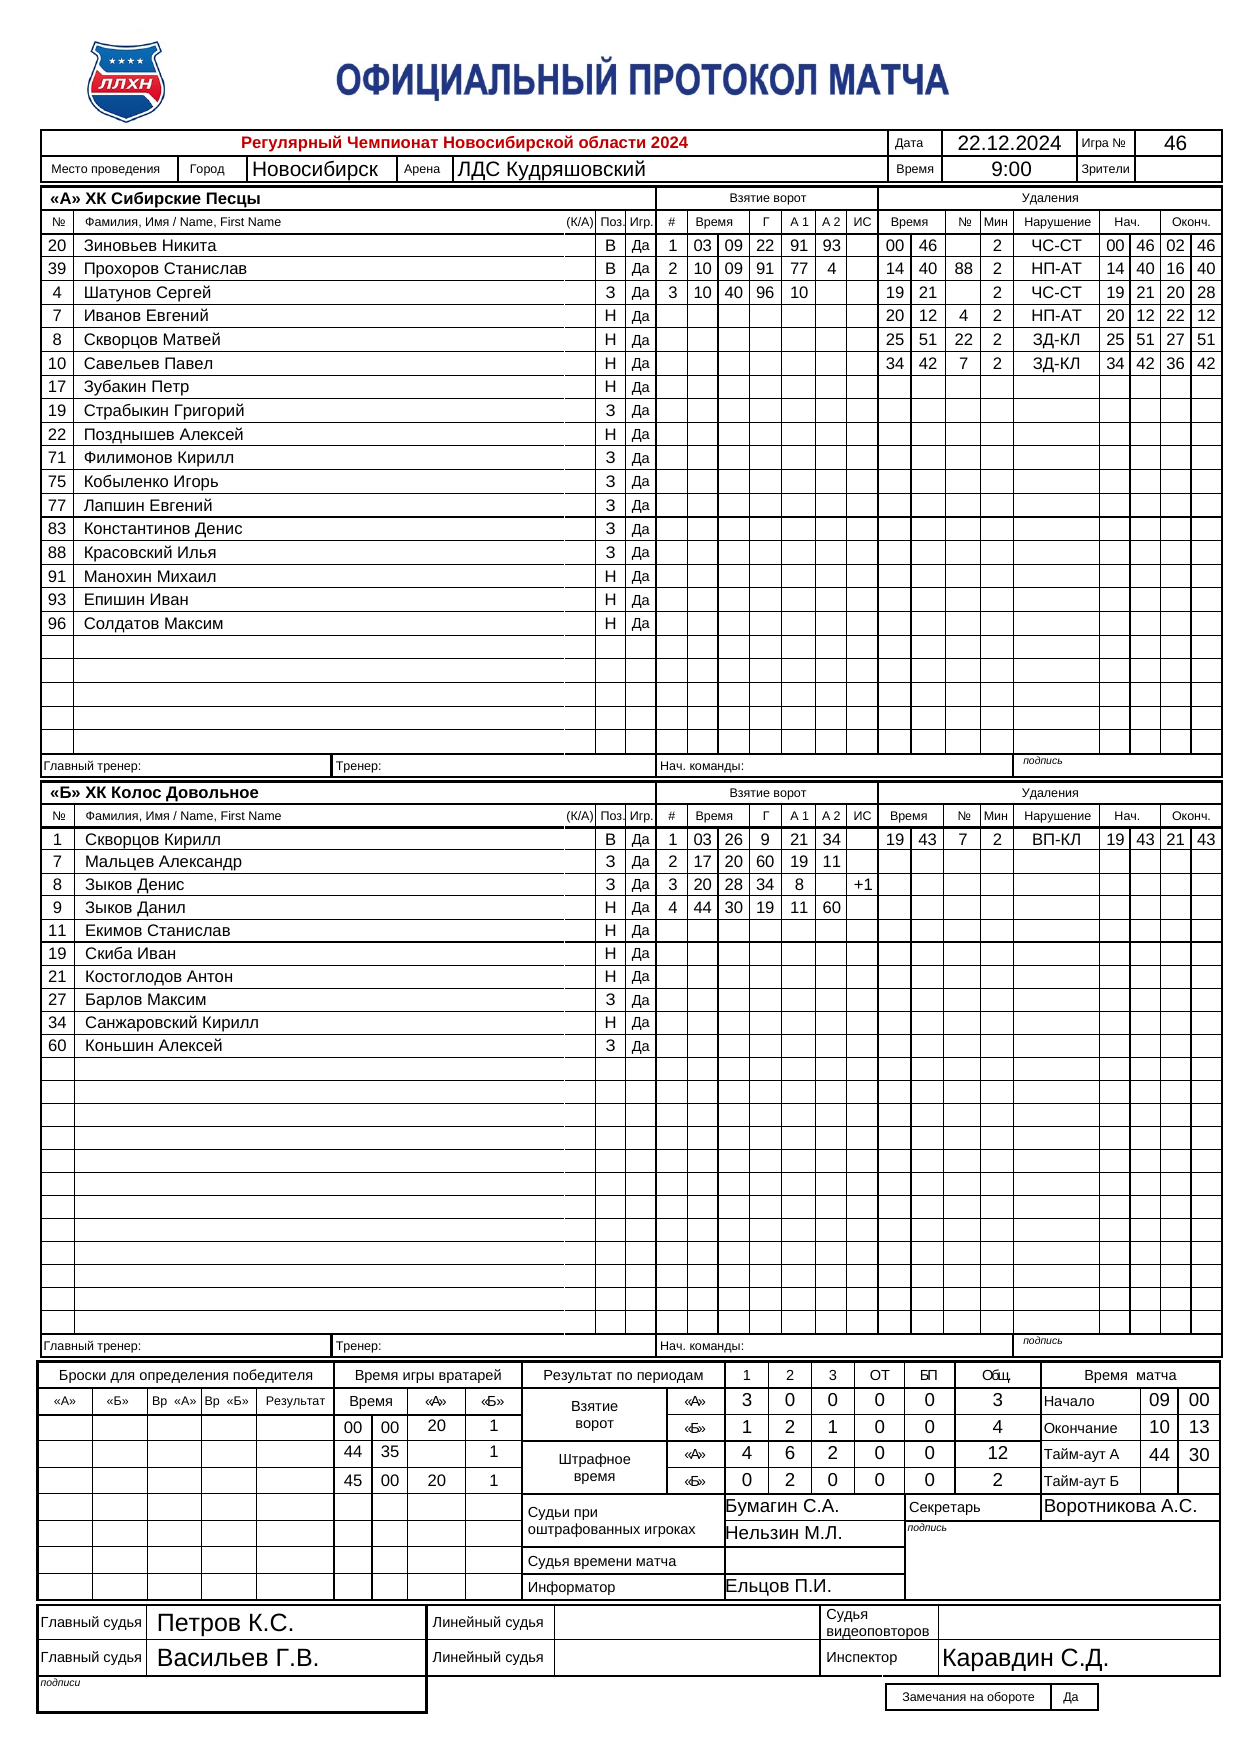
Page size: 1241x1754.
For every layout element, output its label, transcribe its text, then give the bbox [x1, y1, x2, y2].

table_cell [1161, 1058, 1190, 1079]
table_cell [719, 376, 749, 398]
table_cell [688, 399, 717, 422]
table_cell подпись [1014, 755, 1221, 776]
table_cell Новосибирск [248, 157, 396, 181]
table_cell [981, 518, 1013, 540]
table_cell Результат [257, 1389, 333, 1413]
table_cell 0 [905, 1389, 954, 1413]
table_cell [148, 1468, 201, 1493]
table_cell [257, 1547, 333, 1573]
table_cell [657, 565, 687, 587]
table_cell [719, 920, 749, 941]
table_cell [596, 1219, 625, 1241]
table_cell [1014, 730, 1099, 753]
table_cell Да [626, 541, 655, 564]
table_cell [879, 943, 910, 964]
table_cell [719, 423, 749, 445]
table_cell [1192, 1288, 1221, 1310]
table_cell ВП-КЛ [1014, 829, 1099, 849]
table_cell [565, 1219, 595, 1241]
table_cell 40 [1131, 257, 1160, 280]
table_cell [981, 874, 1013, 895]
table_cell [42, 1311, 74, 1333]
table_cell [782, 966, 815, 987]
table_cell «Б» [93, 1389, 147, 1413]
table_cell «Б» [668, 1468, 724, 1493]
table_cell [847, 305, 877, 327]
table_cell [466, 1574, 521, 1599]
table_cell Зрители [1078, 157, 1134, 181]
table_cell [42, 1219, 74, 1241]
table_cell [42, 683, 73, 706]
table_cell [42, 1081, 74, 1103]
table_cell 0 [726, 1468, 768, 1493]
table_cell [946, 612, 980, 634]
table_cell Нельзин М.Л. [726, 1521, 904, 1546]
table_cell [1014, 1242, 1099, 1264]
table_cell 9 [42, 896, 74, 918]
table_cell Епишин Иван [74, 588, 564, 611]
table_cell Нач. команды: [657, 755, 1012, 776]
table_cell [373, 1547, 407, 1573]
table_cell [565, 235, 595, 256]
table_cell 44 [1141, 1441, 1177, 1467]
table_cell [816, 494, 846, 516]
table_cell [981, 376, 1013, 398]
table_cell Каравдин С.Д. [939, 1640, 1219, 1675]
table_cell [1014, 423, 1099, 445]
table_cell [750, 1104, 781, 1126]
table_cell Поз. [596, 805, 625, 826]
table_cell [719, 612, 749, 634]
table_cell [816, 1196, 846, 1218]
table_cell [1014, 1012, 1099, 1033]
table_cell [1192, 612, 1221, 634]
table_cell [944, 966, 980, 987]
table_cell [944, 874, 980, 895]
table_cell [816, 541, 846, 564]
table_cell [688, 1265, 717, 1287]
table_cell (К/А) [565, 211, 595, 233]
table_cell 51 [1192, 328, 1221, 351]
table_cell [782, 1173, 815, 1195]
table_cell 00 [335, 1416, 371, 1440]
table_cell [847, 730, 877, 753]
table_cell [946, 281, 980, 303]
table_cell [944, 1311, 980, 1333]
table_cell ЧС-СТ [1014, 235, 1099, 256]
table_cell [39, 1521, 92, 1546]
table_cell [750, 612, 781, 634]
table_header Да [1052, 1685, 1097, 1709]
table_cell [981, 1173, 1013, 1195]
table_cell [944, 943, 980, 964]
table_cell [1100, 896, 1129, 918]
table_cell [912, 423, 945, 445]
table_cell [750, 966, 781, 987]
table_cell [1192, 541, 1221, 564]
table_cell [946, 399, 980, 422]
table_cell [1192, 565, 1221, 587]
table_cell [912, 707, 945, 729]
table_cell [1179, 1468, 1219, 1493]
table_cell 35 [373, 1441, 407, 1467]
table_cell [1161, 636, 1190, 658]
table_header Время игры вратарей [335, 1363, 521, 1387]
table_cell [981, 1196, 1013, 1218]
table_cell [782, 1035, 815, 1057]
table_cell [1141, 1468, 1177, 1493]
table_cell [1161, 1173, 1190, 1195]
table_cell [93, 1468, 147, 1493]
table_cell [847, 683, 877, 706]
table_cell [879, 707, 910, 729]
table_cell [257, 1521, 333, 1546]
table_cell [912, 612, 945, 634]
table_cell [1131, 920, 1160, 941]
table_cell [1014, 874, 1099, 895]
table_header БП [905, 1363, 954, 1387]
table_cell Н [596, 1012, 625, 1033]
table_cell Тайм-аут А [1042, 1441, 1140, 1467]
table_cell [1192, 1058, 1221, 1079]
table_cell [93, 1547, 147, 1573]
table_cell [944, 1265, 980, 1287]
table_cell 2 [981, 328, 1013, 351]
table_cell [1014, 943, 1099, 964]
table_cell [719, 541, 749, 564]
table_header Удаления [879, 783, 1221, 803]
table_cell Коньшин Алексей [75, 1035, 564, 1057]
table_cell [719, 659, 749, 682]
table_cell 40 [1192, 257, 1221, 280]
table_cell 9:00 [943, 157, 1076, 181]
table_cell [202, 1416, 256, 1440]
table_cell [626, 1288, 655, 1310]
table_cell [912, 1173, 943, 1195]
table_cell [1192, 470, 1221, 493]
table_cell Тренер: [333, 755, 655, 776]
table_cell ИС [847, 805, 877, 826]
table_cell [981, 1035, 1013, 1057]
table_cell Петров К.С. [147, 1606, 425, 1639]
table_cell Игр. [626, 211, 655, 233]
table_cell Фамилия, Имя / Name, First Name [75, 805, 565, 826]
table_cell [1014, 1196, 1099, 1218]
table_cell [257, 1574, 333, 1599]
table_cell [944, 1150, 980, 1172]
table_cell [816, 1104, 846, 1126]
table_cell Да [626, 874, 655, 895]
table_cell [39, 1468, 92, 1493]
table_cell 2 [657, 257, 687, 280]
table_cell [1014, 850, 1099, 872]
table_cell [847, 399, 877, 422]
table_cell № [944, 805, 980, 826]
table_cell [148, 1574, 201, 1599]
table_cell [1131, 636, 1160, 658]
table_cell [75, 1311, 564, 1333]
table_cell [981, 1311, 1013, 1333]
table_cell Штрафное время [523, 1442, 666, 1493]
table_cell [1192, 1012, 1221, 1033]
table_cell 30 [1179, 1441, 1219, 1467]
table_cell [1161, 1127, 1190, 1149]
table_cell [1100, 989, 1129, 1011]
table_cell Ельцов П.И. [726, 1575, 904, 1599]
table_cell [782, 1058, 815, 1079]
table_cell [1161, 874, 1190, 895]
table_cell [912, 376, 945, 398]
table_cell [1131, 423, 1160, 445]
table_cell [981, 730, 1013, 753]
table_cell [719, 588, 749, 611]
table_cell 11 [782, 896, 815, 918]
table_cell [782, 328, 815, 351]
table_cell [847, 1035, 877, 1057]
table_cell [1100, 1104, 1129, 1126]
table_cell [816, 1173, 846, 1195]
table_cell [912, 1081, 943, 1103]
table_cell [847, 707, 877, 729]
table_cell [1161, 376, 1190, 398]
table_cell [946, 470, 980, 493]
table_cell [1014, 518, 1099, 540]
table_cell Савельев Павел [74, 352, 564, 374]
table_cell 19 [879, 829, 910, 849]
table_cell [782, 1219, 815, 1241]
table_cell 3 [657, 281, 687, 303]
table_cell Арена [398, 157, 452, 181]
table_cell [1161, 1104, 1190, 1126]
table_cell [1192, 1219, 1221, 1241]
table_cell Информатор [523, 1575, 724, 1599]
table_cell [912, 1150, 943, 1172]
table_cell 19 [42, 399, 73, 422]
table_cell [750, 1058, 781, 1079]
table_cell [148, 1521, 201, 1546]
table_cell З [596, 399, 625, 422]
table_cell 12 [912, 305, 945, 327]
table_cell [565, 1104, 595, 1126]
table_cell [750, 659, 781, 682]
table_cell [847, 541, 877, 564]
table_cell ЧС-СТ [1014, 281, 1099, 303]
table_cell подписи [39, 1677, 425, 1711]
table_cell [373, 1494, 407, 1520]
table_cell [912, 896, 943, 918]
table_cell Да [626, 328, 655, 351]
table_cell [847, 1104, 877, 1126]
table_cell [1192, 588, 1221, 611]
table_cell 11 [42, 920, 74, 941]
table_cell [657, 1242, 687, 1264]
table_cell Скиба Иван [75, 943, 564, 964]
table_cell А 2 [816, 805, 846, 826]
table_cell Зыков Данил [75, 896, 564, 918]
table_cell [944, 1081, 980, 1103]
table_cell 1 [812, 1415, 854, 1440]
table_cell [879, 1265, 910, 1287]
table_cell [782, 1150, 815, 1172]
table_cell Н [596, 612, 625, 634]
table_cell «А» [668, 1442, 724, 1467]
table_cell [847, 612, 877, 634]
table_cell [946, 683, 980, 706]
table_cell [657, 683, 687, 706]
table_cell Вр «Б» [202, 1389, 256, 1413]
table_cell Н [596, 423, 625, 445]
table_cell [912, 1242, 943, 1264]
table_cell [42, 1242, 74, 1264]
table_cell З [596, 470, 625, 493]
table_cell [879, 659, 910, 682]
table_cell [1192, 1035, 1221, 1057]
table_cell [750, 399, 781, 422]
table_cell Нач. [1100, 805, 1160, 826]
table_cell Да [626, 235, 655, 256]
table_cell [257, 1494, 333, 1520]
table_cell Да [626, 850, 655, 872]
table_cell [565, 257, 595, 280]
table_cell подпись [906, 1522, 1219, 1599]
table_cell Судьи при оштрафованных игроках [523, 1495, 724, 1546]
table_cell [1100, 943, 1129, 964]
table_cell 26 [719, 829, 749, 849]
table_cell [981, 707, 1013, 729]
table_cell «А» [668, 1389, 724, 1413]
table_cell [93, 1574, 147, 1599]
table_cell [555, 1640, 819, 1675]
table_cell [847, 1219, 877, 1241]
table_cell [816, 943, 846, 964]
table_cell [1131, 1058, 1160, 1079]
table_cell [1192, 518, 1221, 540]
table_cell [688, 588, 717, 611]
table_cell [750, 328, 781, 351]
table_cell [1161, 707, 1190, 729]
table_cell [1161, 423, 1190, 445]
table_cell 42 [1131, 352, 1160, 374]
table_cell [981, 920, 1013, 941]
table_cell [42, 1058, 74, 1079]
table_cell [719, 1173, 749, 1195]
table_cell Да [626, 943, 655, 964]
table_cell [657, 1081, 687, 1103]
table_cell [657, 541, 687, 564]
table_cell [719, 470, 749, 493]
table_cell Иванов Евгений [74, 305, 564, 327]
table_cell [719, 494, 749, 516]
table_cell Время [688, 805, 749, 826]
table_cell [626, 1242, 655, 1264]
table_cell [1192, 1104, 1221, 1126]
table_cell 4 [816, 257, 846, 280]
table_cell [944, 1035, 980, 1057]
table_cell [719, 518, 749, 540]
table_cell [1014, 612, 1099, 634]
table_cell [782, 588, 815, 611]
table_cell 1 [657, 235, 687, 256]
table_cell [626, 707, 655, 729]
table_cell [1131, 850, 1160, 872]
table_cell [1014, 1173, 1099, 1195]
table_cell [847, 1242, 877, 1264]
table_cell [1014, 636, 1099, 658]
table_cell [1131, 1219, 1160, 1241]
table_cell [946, 518, 980, 540]
table_cell [202, 1521, 256, 1546]
table_cell [1161, 588, 1190, 611]
table_cell [1161, 1196, 1190, 1218]
table_cell [335, 1494, 371, 1520]
table_cell 1 [466, 1416, 521, 1440]
table_cell [657, 328, 687, 351]
table_cell [750, 730, 781, 753]
table_cell [1192, 494, 1221, 516]
table_cell [657, 659, 687, 682]
table_header 2 [769, 1363, 811, 1387]
table_cell [719, 707, 749, 729]
table_cell [596, 1242, 625, 1264]
table_cell [782, 707, 815, 729]
table_header Замечания на обороте [887, 1685, 1050, 1709]
table_cell [39, 1547, 92, 1573]
table_cell [879, 446, 910, 469]
table_cell [944, 896, 980, 918]
table_cell [1014, 1035, 1099, 1057]
table_cell [688, 659, 717, 682]
table_cell [879, 1035, 910, 1057]
table_cell [782, 920, 815, 941]
table_cell 10 [782, 281, 815, 303]
table_cell [688, 1242, 717, 1264]
table_cell [750, 352, 781, 374]
table_cell [912, 541, 945, 564]
table_cell [596, 683, 625, 706]
table_cell [688, 1288, 717, 1310]
table_cell 36 [1161, 352, 1190, 374]
table_cell [782, 1242, 815, 1264]
table_cell [719, 328, 749, 351]
table_cell [335, 1574, 371, 1599]
table_cell [782, 518, 815, 540]
table_cell [750, 1242, 781, 1264]
table_cell [1161, 1035, 1190, 1057]
table_cell [74, 707, 564, 729]
table_cell 20 [1100, 305, 1129, 327]
table_cell 43 [1192, 829, 1221, 849]
table_cell [1100, 659, 1129, 682]
table_cell [946, 659, 980, 682]
table_cell З [596, 446, 625, 469]
table_cell [750, 1196, 781, 1218]
table_cell Да [626, 588, 655, 611]
table_cell Линейный судья [428, 1640, 554, 1675]
table_cell [657, 1219, 687, 1241]
table_cell [565, 305, 595, 327]
table_cell Город [179, 157, 246, 181]
table_cell [912, 850, 943, 872]
table_cell [565, 541, 595, 564]
table_cell [939, 1606, 1219, 1639]
table_cell [1161, 1012, 1190, 1033]
table_header Броски для определения победителя [39, 1363, 333, 1387]
table_cell [626, 1265, 655, 1287]
table_cell [335, 1547, 371, 1573]
table_cell [912, 565, 945, 587]
table_cell [912, 1265, 943, 1287]
table_cell [879, 1288, 910, 1310]
table_cell 3 [657, 874, 687, 895]
table_cell [1161, 966, 1190, 987]
table_cell [847, 636, 877, 658]
table_cell [782, 399, 815, 422]
table_header ОТ [855, 1363, 904, 1387]
table_cell Да [626, 281, 655, 303]
table_cell [847, 235, 877, 256]
table_cell Нарушение [1014, 211, 1099, 233]
table_cell [782, 1012, 815, 1033]
table_cell [912, 1035, 943, 1057]
table_cell 00 [373, 1416, 407, 1440]
table_header Взятие ворот [657, 783, 877, 803]
table_cell 19 [879, 281, 910, 303]
table_cell [657, 920, 687, 941]
table_cell [657, 730, 687, 753]
table_cell [657, 1058, 687, 1079]
table_cell [1136, 157, 1221, 181]
table_cell [847, 328, 877, 351]
table_cell [1131, 1012, 1160, 1033]
table_cell [816, 1058, 846, 1079]
table_header «Б» ХК Колос Довольное [42, 783, 655, 803]
table_cell [408, 1441, 465, 1467]
table_cell [1100, 423, 1129, 445]
table_cell Оконч. [1161, 805, 1221, 826]
table_cell [148, 1494, 201, 1520]
table_cell 71 [42, 446, 73, 469]
table_cell З [596, 850, 625, 872]
table_cell [688, 1104, 717, 1126]
table_cell 10 [688, 281, 717, 303]
table_cell [847, 1311, 877, 1333]
table_cell [782, 376, 815, 398]
table_cell Г [750, 805, 781, 826]
table_cell [1100, 565, 1129, 587]
table_cell [657, 518, 687, 540]
table_cell 4 [956, 1415, 1040, 1440]
table_cell [688, 376, 717, 398]
table_cell [1131, 494, 1160, 516]
table_cell [879, 1173, 910, 1195]
table_cell 0 [905, 1468, 954, 1493]
table_cell 43 [912, 829, 943, 849]
table_cell [596, 659, 625, 682]
table_cell [816, 612, 846, 634]
table_cell [565, 281, 595, 303]
table_cell # [657, 211, 687, 233]
table_cell 93 [42, 588, 73, 611]
table_header Время матча [1042, 1363, 1219, 1387]
table_cell [565, 1081, 595, 1103]
table_cell [1192, 874, 1221, 895]
table_cell 34 [1100, 352, 1129, 374]
table_cell [1161, 683, 1190, 706]
table_cell Н [596, 376, 625, 398]
table_cell [39, 1574, 92, 1599]
table_cell Костоглодов Антон [75, 966, 564, 987]
table_cell [657, 1127, 687, 1149]
table_cell [944, 1173, 980, 1195]
table_cell [1014, 376, 1099, 398]
table_cell 34 [816, 829, 846, 849]
table_cell [879, 518, 910, 540]
table_cell [816, 1311, 846, 1333]
table_cell Мин [981, 805, 1013, 826]
table_cell [946, 446, 980, 469]
table_cell 09 [719, 257, 749, 280]
table_cell [1100, 1127, 1129, 1149]
table_cell [1192, 896, 1221, 918]
table_cell [565, 352, 595, 374]
table_cell Окончание [1042, 1415, 1140, 1440]
table_cell [719, 1265, 749, 1287]
table_cell [657, 352, 687, 374]
table_cell [912, 1104, 943, 1126]
table_cell [688, 1012, 717, 1033]
table_cell Главный судья [39, 1640, 146, 1675]
table_cell 21 [1161, 829, 1190, 849]
table_cell [657, 943, 687, 964]
table_cell Оконч. [1161, 211, 1221, 233]
table_cell [847, 518, 877, 540]
table_cell [1100, 850, 1129, 872]
table_cell [75, 1219, 564, 1241]
table_cell [1131, 1242, 1160, 1264]
table_cell [1161, 1150, 1190, 1172]
table_cell [657, 423, 687, 445]
table_cell [1014, 1081, 1099, 1103]
table_cell 7 [42, 850, 74, 872]
table_cell Нач. команды: [657, 1335, 1012, 1356]
table_cell 2 [981, 829, 1013, 849]
table_cell [1100, 541, 1129, 564]
table_cell [565, 328, 595, 351]
table_cell [42, 659, 73, 682]
table_cell 60 [42, 1035, 74, 1057]
table_cell подпись [1014, 1335, 1221, 1356]
table_cell Главный судья [39, 1606, 146, 1639]
table_cell 21 [912, 281, 945, 303]
table_cell [1100, 1012, 1129, 1033]
table_cell [944, 1127, 980, 1149]
table_cell [93, 1494, 147, 1520]
table_cell 40 [912, 257, 945, 280]
table_cell [981, 683, 1013, 706]
table_cell [688, 1219, 717, 1241]
table_cell 27 [1161, 328, 1190, 351]
table_cell 22 [750, 235, 781, 256]
table_cell [565, 1150, 595, 1172]
table_cell [981, 446, 1013, 469]
table_cell [688, 1196, 717, 1218]
table_cell [1131, 659, 1160, 682]
table_cell «А» [408, 1389, 465, 1413]
table_cell [816, 707, 846, 729]
table_cell [981, 1242, 1013, 1264]
table_cell 28 [1192, 281, 1221, 303]
table_cell [1192, 1127, 1221, 1149]
table_cell [912, 966, 943, 987]
table_cell [879, 588, 910, 611]
table_cell [42, 1127, 74, 1149]
table_cell Константинов Денис [74, 518, 564, 540]
table_cell [912, 399, 945, 422]
table_cell [912, 588, 945, 611]
table_cell [565, 966, 595, 987]
table_cell [1131, 989, 1160, 1011]
table_cell [879, 1242, 910, 1264]
table_cell Солдатов Максим [74, 612, 564, 634]
table_cell [912, 636, 945, 658]
table_cell 3 [726, 1389, 768, 1413]
table_cell Екимов Станислав [75, 920, 564, 941]
table_cell [1014, 588, 1099, 611]
table_cell [1192, 683, 1221, 706]
table_cell [1161, 1081, 1190, 1103]
table_cell 2 [981, 305, 1013, 327]
table_cell [565, 1288, 595, 1310]
table_cell [42, 1265, 74, 1287]
table_cell [626, 1081, 655, 1103]
table_cell [688, 305, 717, 327]
table_cell [782, 541, 815, 564]
table_cell [565, 1012, 595, 1033]
table_cell [565, 1127, 595, 1149]
table_cell [565, 683, 595, 706]
table_cell № [946, 211, 980, 233]
table_cell НП-АТ [1014, 257, 1099, 280]
table_cell [75, 1127, 564, 1149]
table_cell [1192, 707, 1221, 729]
table_cell [719, 989, 749, 1011]
table_cell [981, 565, 1013, 587]
picture [5, 28, 1179, 129]
table_cell [596, 1288, 625, 1310]
table_header Игра № [1078, 131, 1134, 155]
table_cell Г [750, 211, 781, 233]
table_cell [944, 1058, 980, 1079]
table_cell [93, 1441, 147, 1467]
table_cell [657, 1012, 687, 1033]
table_cell [1161, 494, 1190, 516]
table_cell [1131, 943, 1160, 964]
table_cell 20 [42, 235, 73, 256]
table_cell [879, 1127, 910, 1149]
table_cell [74, 730, 564, 753]
table_cell [981, 1150, 1013, 1172]
table_cell Барлов Максим [75, 989, 564, 1011]
table_cell [816, 1035, 846, 1057]
table_cell [565, 707, 595, 729]
table_cell [782, 305, 815, 327]
table_cell [1192, 636, 1221, 658]
table_cell 21 [1131, 281, 1160, 303]
table_cell А 1 [782, 805, 815, 826]
table_cell [883, 1677, 1220, 1681]
table_cell Н [596, 966, 625, 987]
table_cell 44 [335, 1441, 371, 1467]
table_cell Нач. [1100, 211, 1160, 233]
table_cell [565, 494, 595, 516]
table_cell Зыков Денис [75, 874, 564, 895]
table_header «А» ХК Сибирские Песцы [42, 188, 655, 209]
table_cell [782, 612, 815, 634]
table_cell Взятие ворот [523, 1389, 666, 1440]
table_cell 22 [946, 328, 980, 351]
table_cell [816, 636, 846, 658]
table_cell [657, 966, 687, 987]
table_cell [912, 920, 943, 941]
table_cell [75, 1058, 564, 1079]
table_cell [1014, 1311, 1099, 1333]
table_cell [202, 1494, 256, 1520]
table_cell [1014, 683, 1099, 706]
table_cell [719, 1219, 749, 1241]
table_cell [847, 896, 877, 918]
table_cell [74, 659, 564, 682]
table_cell [912, 494, 945, 516]
table_cell [1192, 920, 1221, 941]
table_cell 0 [855, 1389, 904, 1413]
table_cell [1100, 1035, 1129, 1057]
table_cell [1161, 989, 1190, 1011]
table_cell [847, 423, 877, 445]
table_cell [719, 943, 749, 964]
table_cell [719, 1081, 749, 1103]
table_cell [74, 636, 564, 658]
table_cell [42, 730, 73, 753]
table_cell [75, 1242, 564, 1264]
table_cell [657, 376, 687, 398]
table_cell [688, 966, 717, 987]
table_cell [1131, 399, 1160, 422]
table_cell [816, 446, 846, 469]
table_cell [912, 446, 945, 469]
table_cell [148, 1416, 201, 1440]
table_cell 88 [946, 257, 980, 280]
table_cell [596, 707, 625, 729]
table_cell 20 [408, 1416, 465, 1440]
table_cell [719, 966, 749, 987]
table_cell [688, 565, 717, 587]
table_cell [1192, 1150, 1221, 1172]
table_cell 91 [750, 257, 781, 280]
table_cell [847, 376, 877, 398]
table_cell [879, 470, 910, 493]
table_cell [847, 1127, 877, 1149]
table_cell [879, 850, 910, 872]
table_cell [408, 1574, 465, 1599]
table_cell Зубакин Петр [74, 376, 564, 398]
table_cell Линейный судья [428, 1606, 554, 1639]
table_cell [847, 257, 877, 280]
table_cell Бумагин С.А. [726, 1495, 904, 1520]
table_cell 43 [1131, 829, 1160, 849]
table_cell [75, 1104, 564, 1126]
table_cell 19 [1100, 829, 1129, 849]
table_cell [1100, 966, 1129, 987]
table_cell [719, 1150, 749, 1172]
table_cell [565, 446, 595, 469]
table_cell [1100, 1288, 1129, 1310]
table_cell Прохоров Станислав [74, 257, 564, 280]
table_cell [1161, 399, 1190, 422]
table_cell Да [626, 966, 655, 987]
table_cell [719, 1035, 749, 1057]
table_cell [1161, 1311, 1190, 1333]
table_cell [816, 1242, 846, 1264]
table_cell [981, 1265, 1013, 1287]
table_cell [847, 1012, 877, 1033]
table_cell [93, 1521, 147, 1546]
table_cell [719, 1288, 749, 1310]
table_cell 22 [42, 423, 73, 445]
table_cell 44 [688, 896, 717, 918]
table_cell [1131, 541, 1160, 564]
table_cell [981, 1127, 1013, 1149]
table_cell Тайм-аут Б [1042, 1468, 1140, 1493]
table_cell [981, 966, 1013, 987]
table_cell [75, 1196, 564, 1218]
table_cell [750, 1127, 781, 1149]
table_cell 2 [981, 257, 1013, 280]
table_header 1 [726, 1363, 768, 1387]
table_cell [879, 874, 910, 895]
table_cell [688, 470, 717, 493]
table_cell [944, 989, 980, 1011]
table_cell [1131, 707, 1160, 729]
table_cell [1100, 874, 1129, 895]
table_cell [202, 1547, 256, 1573]
table_cell [750, 494, 781, 516]
table_cell 46 [912, 235, 945, 256]
table_cell 25 [879, 328, 910, 351]
table_cell [1131, 683, 1160, 706]
table_cell [39, 1416, 92, 1440]
table_cell [981, 989, 1013, 1011]
table_cell [1131, 730, 1160, 753]
table_cell [879, 1219, 910, 1241]
table_cell З [596, 494, 625, 516]
table_cell 00 [373, 1468, 407, 1493]
table_cell [912, 470, 945, 493]
table_cell [879, 1311, 910, 1333]
table_cell [847, 943, 877, 964]
table_cell [719, 683, 749, 706]
table_cell З [596, 541, 625, 564]
table_cell 20 [408, 1468, 465, 1493]
table_cell [42, 1150, 74, 1172]
table_cell [816, 683, 846, 706]
table_cell 27 [42, 989, 74, 1011]
table_cell [847, 1081, 877, 1103]
table_cell ЗД-КЛ [1014, 328, 1099, 351]
table_cell [657, 1265, 687, 1287]
table_cell [782, 470, 815, 493]
table_cell 30 [719, 896, 749, 918]
table_cell [688, 989, 717, 1011]
table_cell [782, 636, 815, 658]
table_cell [1192, 423, 1221, 445]
table_cell [816, 352, 846, 374]
table_cell [1100, 730, 1129, 753]
table_cell [782, 1081, 815, 1103]
table_cell [912, 1311, 943, 1333]
table_cell 12 [1131, 305, 1160, 327]
table_cell [879, 989, 910, 1011]
table_cell [688, 1081, 717, 1103]
table_cell [596, 1150, 625, 1172]
table_cell [688, 920, 717, 941]
table_cell [657, 1311, 687, 1333]
table_cell Да [626, 518, 655, 540]
table_cell [688, 1173, 717, 1195]
table_cell [428, 1677, 882, 1711]
table_cell [657, 612, 687, 634]
table_cell [1014, 1150, 1099, 1172]
table_cell [879, 423, 910, 445]
table_cell Лапшин Евгений [74, 494, 564, 516]
table_cell Филимонов Кирилл [74, 446, 564, 469]
table_cell [981, 1104, 1013, 1126]
table_cell З [596, 989, 625, 1011]
table_cell [688, 1311, 717, 1333]
table_cell [912, 989, 943, 1011]
table_cell [816, 730, 846, 753]
table_cell 88 [42, 541, 73, 564]
table_cell [1192, 943, 1221, 964]
table_cell 19 [782, 850, 815, 872]
table_cell 91 [42, 565, 73, 587]
table_cell [981, 1081, 1013, 1103]
table_cell [257, 1441, 333, 1467]
table_cell 02 [1161, 235, 1190, 256]
table_cell [1100, 1150, 1129, 1172]
table_cell [946, 541, 980, 564]
table_cell [657, 305, 687, 327]
table_cell [946, 376, 980, 398]
table_cell [565, 1196, 595, 1218]
table_cell [688, 1035, 717, 1057]
table_cell [1131, 1288, 1160, 1310]
table_cell 03 [688, 829, 717, 849]
table_cell [596, 1265, 625, 1287]
table_cell 20 [879, 305, 910, 327]
table_cell [626, 683, 655, 706]
table_cell [816, 1288, 846, 1310]
table_cell Да [626, 257, 655, 280]
table_cell [1014, 1104, 1099, 1126]
table_cell Фамилия, Имя / Name, First Name [74, 211, 565, 233]
table_cell [565, 1035, 595, 1057]
table_cell 09 [1141, 1389, 1177, 1413]
table_cell Да [626, 470, 655, 493]
table_cell 0 [812, 1389, 854, 1413]
table_cell [626, 636, 655, 658]
table_cell [657, 494, 687, 516]
table_cell [782, 1265, 815, 1287]
table_cell [657, 636, 687, 658]
table_cell [879, 399, 910, 422]
table_cell [981, 1288, 1013, 1310]
table_cell 21 [42, 966, 74, 987]
table_cell [879, 636, 910, 658]
table_cell [202, 1574, 256, 1599]
table_cell [1014, 1058, 1099, 1079]
table_cell 14 [879, 257, 910, 280]
table_cell 7 [944, 829, 980, 849]
table_cell [847, 565, 877, 587]
table_cell [565, 565, 595, 587]
table_cell [202, 1468, 256, 1493]
table_cell «Б » [466, 1389, 521, 1413]
table_cell [847, 281, 877, 303]
table_cell [816, 376, 846, 398]
table_cell [657, 1104, 687, 1126]
table_cell 9 [750, 829, 781, 849]
table_cell 2 [657, 850, 687, 872]
table_header Регулярный Чемпионат Новосибирской области 2024 [42, 131, 887, 155]
table_cell [782, 423, 815, 445]
table_cell 0 [905, 1415, 954, 1440]
table_cell [688, 730, 717, 753]
table_cell Страбыкин Григорий [74, 399, 564, 422]
table_cell [981, 541, 1013, 564]
table_cell [657, 989, 687, 1011]
table_cell [565, 612, 595, 634]
table_cell [912, 1219, 943, 1241]
table_cell Н [596, 588, 625, 611]
table_cell [719, 1196, 749, 1218]
table_cell [816, 281, 846, 303]
table_cell [1014, 565, 1099, 587]
table_cell 96 [750, 281, 781, 303]
table_cell [1131, 565, 1160, 587]
table_cell [1192, 989, 1221, 1011]
table_cell [565, 1173, 595, 1195]
table_cell [335, 1521, 371, 1546]
table_cell [1100, 1311, 1129, 1333]
table_cell [565, 518, 595, 540]
table_cell [750, 376, 781, 398]
table_cell [565, 896, 595, 918]
table_cell Да [626, 565, 655, 587]
table_cell 2 [769, 1415, 811, 1440]
table_cell [1100, 1173, 1129, 1195]
table_cell Да [626, 399, 655, 422]
table_cell Судья времени матча [523, 1548, 724, 1573]
table_cell [816, 1150, 846, 1172]
table_cell Н [596, 305, 625, 327]
table_cell 2 [981, 352, 1013, 374]
table_cell [466, 1547, 521, 1573]
table_cell [1100, 1081, 1129, 1103]
table_cell [816, 659, 846, 682]
table_cell 8 [42, 874, 74, 895]
table_cell ИС [847, 211, 877, 233]
table_cell Нарушение [1014, 805, 1099, 826]
table_cell Время [879, 805, 943, 826]
table_cell [847, 470, 877, 493]
table_cell [981, 943, 1013, 964]
table_cell [981, 612, 1013, 634]
table_cell [688, 494, 717, 516]
table_cell [1161, 446, 1190, 469]
table_cell 17 [42, 376, 73, 398]
table_cell А 1 [782, 211, 815, 233]
table_cell 0 [905, 1442, 954, 1467]
table_cell [1131, 1196, 1160, 1218]
table_cell 00 [1179, 1389, 1219, 1413]
table_cell [816, 966, 846, 987]
table_cell [257, 1416, 333, 1440]
table_cell В [596, 829, 625, 849]
table_cell З [596, 518, 625, 540]
table_cell [912, 1127, 943, 1149]
table_cell 17 [688, 850, 717, 872]
table_cell [912, 518, 945, 540]
table_cell Да [626, 423, 655, 445]
table_cell [847, 446, 877, 469]
table_cell [816, 1081, 846, 1103]
table_cell [626, 1150, 655, 1172]
table_cell 45 [335, 1468, 371, 1493]
table_cell [565, 920, 595, 941]
table_cell [719, 1012, 749, 1033]
table_cell В [596, 235, 625, 256]
table_cell 21 [782, 829, 815, 849]
table_cell [879, 1196, 910, 1218]
table_cell [373, 1521, 407, 1546]
table_cell 19 [42, 943, 74, 964]
table_cell [596, 636, 625, 658]
table_cell [816, 470, 846, 493]
table_cell 20 [1161, 281, 1190, 303]
table_cell [847, 989, 877, 1011]
table_cell [816, 874, 846, 895]
table_cell [373, 1574, 407, 1599]
table_cell Мальцев Александр [75, 850, 564, 872]
table_cell [750, 920, 781, 941]
table_cell [42, 1196, 74, 1218]
table_cell [1192, 1173, 1221, 1195]
table_cell Тренер: [333, 1335, 655, 1356]
table_cell [879, 1081, 910, 1103]
table_cell Н [596, 352, 625, 374]
table_cell [1014, 989, 1099, 1011]
table_cell [750, 518, 781, 540]
table_cell [657, 1035, 687, 1057]
table_cell [1192, 376, 1221, 398]
table_cell [816, 328, 846, 351]
table_cell [688, 683, 717, 706]
table_cell [847, 1150, 877, 1172]
table_cell [750, 1012, 781, 1033]
table_cell [782, 446, 815, 469]
table_cell 42 [1192, 352, 1221, 374]
table_cell А 2 [816, 211, 846, 233]
table_cell Н [596, 920, 625, 941]
table_cell [912, 1012, 943, 1033]
table_cell № [42, 805, 74, 826]
table_cell [816, 1012, 846, 1033]
table_cell [39, 1441, 92, 1467]
table_cell [657, 1196, 687, 1218]
table_cell [1131, 1173, 1160, 1195]
table_cell 2 [812, 1442, 854, 1467]
table_cell [1131, 1104, 1160, 1126]
table_cell Да [626, 376, 655, 398]
table_cell [847, 920, 877, 941]
table_cell 34 [42, 1012, 74, 1033]
table_cell [981, 1219, 1013, 1241]
table_cell [719, 636, 749, 658]
table_cell [408, 1547, 465, 1573]
table_cell ЗД-КЛ [1014, 352, 1099, 374]
table_header Дата [889, 131, 941, 155]
table_cell 00 [1100, 235, 1129, 256]
table_cell 46 [1192, 235, 1221, 256]
table_cell [565, 423, 595, 445]
table_cell 00 [879, 235, 910, 256]
table_cell 77 [782, 257, 815, 280]
table_cell [1014, 1288, 1099, 1310]
table_cell 0 [855, 1468, 904, 1493]
table_cell 40 [719, 281, 749, 303]
table_cell [847, 1173, 877, 1195]
table_cell [750, 1173, 781, 1195]
table_cell [1131, 1150, 1160, 1172]
table_cell 10 [42, 352, 73, 374]
table_cell [1161, 659, 1190, 682]
table_cell [257, 1468, 333, 1493]
table_cell [879, 683, 910, 706]
table_cell [912, 1288, 943, 1310]
table_cell [750, 1219, 781, 1241]
table_cell [816, 920, 846, 941]
table_cell [1192, 850, 1221, 872]
table_cell [1131, 896, 1160, 918]
table_cell 77 [42, 494, 73, 516]
table_cell 22 [1161, 305, 1190, 327]
table_cell 3 [956, 1389, 1040, 1413]
table_cell 09 [719, 235, 749, 256]
table_cell [657, 446, 687, 469]
table_cell [1192, 966, 1221, 987]
table_cell [42, 1104, 74, 1126]
table_cell [847, 966, 877, 987]
table_cell [688, 423, 717, 445]
table_cell Да [626, 305, 655, 327]
table_cell 42 [912, 352, 945, 374]
table_cell [565, 1265, 595, 1287]
table_cell [93, 1416, 147, 1440]
table_cell 2 [769, 1468, 811, 1493]
table_cell [75, 1173, 564, 1195]
table_cell [565, 399, 595, 422]
table_cell З [596, 874, 625, 895]
table_cell 10 [1141, 1415, 1177, 1440]
table_cell [596, 1173, 625, 1195]
table_cell [596, 1081, 625, 1103]
table_cell [750, 305, 781, 327]
table_cell Начало [1042, 1389, 1140, 1413]
table_cell [657, 1288, 687, 1310]
table_cell [688, 612, 717, 634]
table_cell 8 [42, 328, 73, 351]
table_cell [1014, 659, 1099, 682]
table_cell [688, 1127, 717, 1149]
table_cell [946, 588, 980, 611]
table_cell Зиновьев Никита [74, 235, 564, 256]
table_cell [719, 352, 749, 374]
table_cell [688, 446, 717, 469]
table_cell [719, 730, 749, 753]
table_cell [782, 1311, 815, 1333]
table_cell [1161, 896, 1190, 918]
table_cell [750, 565, 781, 587]
table_cell [946, 636, 980, 658]
table_cell 0 [855, 1415, 904, 1440]
table_cell [1100, 1242, 1129, 1264]
table_cell [1100, 376, 1129, 398]
table_cell [879, 1150, 910, 1172]
table_cell 8 [782, 874, 815, 895]
table_header Взятие ворот [657, 188, 877, 209]
table_cell [879, 730, 910, 753]
table_cell [879, 376, 910, 398]
table_cell 13 [1179, 1415, 1219, 1440]
table_cell [565, 636, 595, 658]
table_cell [750, 1265, 781, 1287]
table_cell [879, 920, 910, 941]
table_cell [1161, 850, 1190, 872]
table_cell [1100, 588, 1129, 611]
table_cell № [42, 211, 73, 233]
table_cell [847, 352, 877, 374]
table_cell Да [626, 920, 655, 941]
table_header Результат по периодам [523, 1363, 724, 1387]
table_cell 91 [782, 235, 815, 256]
table_cell [944, 1104, 980, 1126]
table_cell [879, 494, 910, 516]
table_cell [782, 494, 815, 516]
table_cell [879, 1012, 910, 1033]
table_cell [847, 1265, 877, 1287]
table_cell [657, 707, 687, 729]
table_cell [750, 683, 781, 706]
table_cell [1099, 1682, 1220, 1711]
table_cell [816, 1219, 846, 1241]
table_cell Да [626, 612, 655, 634]
table_cell [1014, 494, 1099, 516]
table_cell Время [889, 157, 941, 181]
table_cell 25 [1100, 328, 1129, 351]
table_cell 19 [1100, 281, 1129, 303]
table_cell [1131, 612, 1160, 634]
table_cell 1 [466, 1441, 521, 1467]
table_cell [946, 565, 980, 587]
table_cell [626, 1058, 655, 1079]
table_cell [1192, 730, 1221, 753]
table_cell Да [626, 829, 655, 849]
table_cell [1100, 1196, 1129, 1218]
table_cell [42, 1288, 74, 1310]
table_cell [750, 446, 781, 469]
table_cell [1014, 920, 1099, 941]
table_cell [1014, 446, 1099, 469]
table_cell [688, 1058, 717, 1079]
table_cell [816, 1265, 846, 1287]
table_cell [688, 352, 717, 374]
table_cell [626, 659, 655, 682]
table_cell [912, 943, 943, 964]
table_cell [1131, 874, 1160, 895]
table_cell 96 [42, 612, 73, 634]
table_cell [565, 1311, 595, 1333]
table_cell 1 [657, 829, 687, 849]
table_cell [202, 1441, 256, 1467]
table_cell [719, 1058, 749, 1079]
table_cell [1014, 1219, 1099, 1241]
table_cell [750, 1288, 781, 1310]
table_cell [750, 989, 781, 1011]
table_cell [981, 850, 1013, 872]
table_cell Н [596, 943, 625, 964]
table_cell [719, 565, 749, 587]
table_cell 4 [42, 281, 73, 303]
table_cell [816, 1127, 846, 1149]
table_cell [782, 943, 815, 964]
table_cell [688, 636, 717, 658]
table_cell [719, 1104, 749, 1126]
table_cell [42, 1173, 74, 1195]
table_cell 11 [816, 850, 846, 872]
table_cell [750, 1150, 781, 1172]
table_cell [750, 423, 781, 445]
table_cell З [596, 1035, 625, 1057]
table_cell [816, 423, 846, 445]
table_cell [912, 659, 945, 682]
table_cell [1100, 518, 1129, 540]
table_cell 10 [688, 257, 717, 280]
table_cell [1192, 1196, 1221, 1218]
table_cell [981, 1058, 1013, 1079]
table_cell 4 [657, 896, 687, 918]
table_cell [1161, 541, 1190, 564]
table_cell [981, 896, 1013, 918]
table_cell [782, 1196, 815, 1218]
table_cell [816, 399, 846, 422]
table_cell [981, 1012, 1013, 1033]
table_cell [879, 565, 910, 587]
table_cell [782, 352, 815, 374]
table_cell [946, 707, 980, 729]
table_cell [688, 518, 717, 540]
table_cell [944, 920, 980, 941]
table_cell 19 [750, 896, 781, 918]
table_cell [912, 1058, 943, 1079]
table_cell 20 [688, 874, 717, 895]
table_cell [1100, 612, 1129, 634]
table_cell [1100, 636, 1129, 658]
table_cell [719, 1311, 749, 1333]
table_cell [1192, 1311, 1221, 1333]
table_cell [750, 541, 781, 564]
table_cell [782, 730, 815, 753]
table_cell [1161, 943, 1190, 964]
table_cell [626, 1127, 655, 1149]
table_cell [75, 1288, 564, 1310]
table_cell 75 [42, 470, 73, 493]
table_cell [946, 494, 980, 516]
table_cell Время [879, 211, 945, 233]
table_cell [565, 1242, 595, 1264]
table_cell Да [626, 494, 655, 516]
table_cell +1 [847, 874, 877, 895]
table_cell [1100, 1219, 1129, 1241]
table_cell [1131, 588, 1160, 611]
table_cell 12 [1192, 305, 1221, 327]
table_cell [565, 989, 595, 1011]
table_cell [565, 850, 595, 872]
table_cell [408, 1521, 465, 1546]
table_cell [657, 1173, 687, 1195]
table_cell [719, 1242, 749, 1264]
table_cell [626, 1104, 655, 1126]
table_cell [466, 1521, 521, 1546]
table_cell [981, 636, 1013, 658]
table_cell [847, 659, 877, 682]
table_cell [879, 966, 910, 987]
table_cell [42, 707, 73, 729]
table_cell [688, 943, 717, 964]
table_cell [148, 1547, 201, 1573]
table_cell [944, 1288, 980, 1310]
table_cell [565, 376, 595, 398]
table_cell [1192, 1242, 1221, 1264]
table_cell [879, 1104, 910, 1126]
table_cell [847, 850, 877, 872]
table_cell «Б» [668, 1415, 724, 1440]
table_cell [596, 730, 625, 753]
table_cell Мин [981, 211, 1013, 233]
table_cell [1014, 896, 1099, 918]
table_cell Место проведения [42, 157, 177, 181]
table_cell [657, 588, 687, 611]
table_cell [1014, 541, 1099, 564]
table_cell 7 [946, 352, 980, 374]
table_cell [912, 1196, 943, 1218]
table_cell [847, 1288, 877, 1310]
table_cell [750, 1081, 781, 1103]
table_cell 14 [1100, 257, 1129, 280]
table_cell ЛДС Кудряшовский [454, 157, 887, 181]
table_cell [626, 1311, 655, 1333]
table_cell 20 [719, 850, 749, 872]
table_cell З [596, 281, 625, 303]
table_cell [912, 730, 945, 753]
table_cell [1131, 966, 1160, 987]
table_cell Да [626, 1012, 655, 1033]
table_cell Судья видеоповторов [821, 1606, 938, 1639]
table_cell [555, 1606, 819, 1639]
table_cell Воротникова А.С. [1042, 1495, 1219, 1520]
table_cell 16 [1161, 257, 1190, 280]
table_cell # [657, 805, 687, 826]
table_cell 2 [956, 1468, 1040, 1493]
table_cell [657, 470, 687, 493]
table_cell [148, 1441, 201, 1467]
table_cell 46 [1131, 235, 1160, 256]
table_cell Санжаровский Кирилл [75, 1012, 564, 1033]
table_header Удаления [879, 188, 1221, 209]
table_cell [981, 494, 1013, 516]
table_cell 1 [466, 1468, 521, 1493]
table_cell [1161, 920, 1190, 941]
table_cell Время [335, 1389, 407, 1413]
table_cell 2 [981, 235, 1013, 256]
table_cell [719, 305, 749, 327]
table_cell [816, 565, 846, 587]
table_cell Скворцов Кирилл [75, 829, 564, 849]
table_cell [1100, 1058, 1129, 1079]
table_cell Да [626, 989, 655, 1011]
table_cell [565, 829, 595, 849]
table_cell Скворцов Матвей [74, 328, 564, 351]
table_cell [688, 707, 717, 729]
table_cell В [596, 257, 625, 280]
table_header 46 [1136, 131, 1221, 155]
table_cell 34 [879, 352, 910, 374]
table_cell Инспектор [821, 1640, 938, 1675]
table_cell [688, 541, 717, 564]
table_cell [1100, 399, 1129, 422]
table_cell [1014, 399, 1099, 422]
table_cell [847, 1196, 877, 1218]
table_cell [1161, 612, 1190, 634]
table_cell [75, 1265, 564, 1287]
table_cell [596, 1311, 625, 1333]
table_cell [912, 874, 943, 895]
table_cell [946, 235, 980, 256]
table_cell [1131, 1311, 1160, 1333]
table_cell [1161, 470, 1190, 493]
table_cell [981, 399, 1013, 422]
table_cell [565, 943, 595, 964]
table_cell 1 [42, 829, 74, 849]
table_cell [1192, 399, 1221, 422]
table_cell [1100, 707, 1129, 729]
table_cell 60 [750, 850, 781, 872]
table_cell [596, 1196, 625, 1218]
table_cell [1014, 1265, 1099, 1287]
table_cell [626, 1173, 655, 1195]
table_cell [74, 683, 564, 706]
table_cell [719, 399, 749, 422]
table_cell [1192, 659, 1221, 682]
table_cell [944, 850, 980, 872]
table_cell [726, 1548, 904, 1573]
table_cell Кобыленко Игорь [74, 470, 564, 493]
table_cell [847, 588, 877, 611]
table_cell Главный тренер: [42, 1335, 330, 1356]
table_cell «А» [39, 1389, 92, 1413]
table_cell [1131, 1035, 1160, 1057]
table_cell [750, 707, 781, 729]
table_cell 6 [769, 1442, 811, 1467]
table_cell [1192, 1265, 1221, 1287]
table_cell [1100, 683, 1129, 706]
table_header 3 [812, 1363, 854, 1387]
table_cell [1161, 1265, 1190, 1287]
table_cell 1 [726, 1415, 768, 1440]
table_cell [782, 565, 815, 587]
table_cell [847, 1058, 877, 1079]
table_cell [944, 1219, 980, 1241]
table_cell [688, 1150, 717, 1172]
table_cell [879, 1058, 910, 1079]
table_cell Игр. [626, 805, 655, 826]
table_cell [782, 683, 815, 706]
table_cell [1014, 707, 1099, 729]
table_cell [719, 446, 749, 469]
table_cell [626, 1196, 655, 1218]
table_cell [782, 989, 815, 1011]
table_cell [1131, 1127, 1160, 1149]
table_cell 0 [812, 1468, 854, 1493]
table_cell 34 [750, 874, 781, 895]
table_cell [981, 470, 1013, 493]
table_cell [1131, 518, 1160, 540]
table_cell (К/А) [565, 805, 595, 826]
table_cell [1192, 1081, 1221, 1103]
table_header 22.12.2024 [943, 131, 1076, 155]
table_cell 0 [769, 1389, 811, 1413]
table_cell [750, 1311, 781, 1333]
table_cell [1161, 1242, 1190, 1264]
table_cell [719, 1127, 749, 1149]
table_cell [565, 874, 595, 895]
table_cell [879, 541, 910, 564]
table_cell [782, 1127, 815, 1149]
table_cell [946, 423, 980, 445]
table_cell [1100, 446, 1129, 469]
table_cell [750, 588, 781, 611]
table_cell Н [596, 328, 625, 351]
table_cell [39, 1494, 92, 1520]
table_cell [626, 730, 655, 753]
table_cell 51 [912, 328, 945, 351]
table_cell Да [626, 446, 655, 469]
table_cell [782, 1104, 815, 1126]
table_cell [1100, 470, 1129, 493]
table_header Общ. [956, 1363, 1040, 1387]
table_cell 4 [726, 1442, 768, 1467]
table_cell [408, 1494, 465, 1520]
table_cell 0 [855, 1442, 904, 1467]
table_cell [466, 1494, 521, 1520]
table_cell НП-АТ [1014, 305, 1099, 327]
table_cell [1192, 446, 1221, 469]
table_cell 93 [816, 235, 846, 256]
table_cell [565, 470, 595, 493]
table_cell [626, 1219, 655, 1241]
table_cell Позднышев Алексей [74, 423, 564, 445]
table_cell Н [596, 565, 625, 587]
table_cell [1014, 966, 1099, 987]
table_cell Н [596, 896, 625, 918]
table_cell [1131, 1265, 1160, 1287]
table_cell [1014, 1127, 1099, 1149]
table_cell [1100, 1265, 1129, 1287]
table_cell [946, 730, 980, 753]
table_cell 83 [42, 518, 73, 540]
table_cell [816, 989, 846, 1011]
table_cell [596, 1104, 625, 1126]
table_cell [1100, 920, 1129, 941]
table_cell [944, 1012, 980, 1033]
table_cell 4 [946, 305, 980, 327]
table_cell [1131, 470, 1160, 493]
table_cell [847, 494, 877, 516]
table_cell Да [626, 352, 655, 374]
table_cell 28 [719, 874, 749, 895]
table_cell Секретарь [906, 1495, 1040, 1520]
table_cell [1131, 376, 1160, 398]
table_cell [1100, 494, 1129, 516]
table_cell [944, 1196, 980, 1218]
table_cell 39 [42, 257, 73, 280]
table_cell [565, 730, 595, 753]
table_cell 51 [1131, 328, 1160, 351]
table_cell [1131, 446, 1160, 469]
table_cell Манохин Михаил [74, 565, 564, 587]
table_cell [879, 896, 910, 918]
table_cell 03 [688, 235, 717, 256]
table_cell [596, 1058, 625, 1079]
table_cell [816, 518, 846, 540]
table_cell [1161, 518, 1190, 540]
table_cell Да [626, 1035, 655, 1057]
table_cell [816, 588, 846, 611]
table_cell [688, 328, 717, 351]
table_cell [981, 423, 1013, 445]
table_cell [565, 659, 595, 682]
table_cell [912, 683, 945, 706]
table_cell [816, 305, 846, 327]
table_cell Главный тренер: [42, 755, 330, 776]
table_cell Время [688, 211, 749, 233]
table_cell Красовский Илья [74, 541, 564, 564]
table_cell 2 [981, 281, 1013, 303]
table_cell [565, 1058, 595, 1079]
table_cell [42, 636, 73, 658]
table_cell [75, 1081, 564, 1103]
table_cell [750, 470, 781, 493]
table_cell [847, 829, 877, 849]
table_cell [657, 1150, 687, 1172]
table_cell [750, 1035, 781, 1057]
table_cell [1131, 1081, 1160, 1103]
table_cell 12 [956, 1442, 1040, 1467]
table_cell [596, 1127, 625, 1149]
table_cell [1014, 470, 1099, 493]
table_cell [565, 588, 595, 611]
table_cell 60 [816, 896, 846, 918]
table_cell [750, 636, 781, 658]
table_cell [1161, 565, 1190, 587]
table_cell [1161, 1219, 1190, 1241]
table_cell [981, 659, 1013, 682]
table_cell [879, 612, 910, 634]
table_cell [75, 1150, 564, 1172]
table_cell Да [626, 896, 655, 918]
table_cell [782, 659, 815, 682]
table_cell [657, 399, 687, 422]
table_cell Поз. [596, 211, 625, 233]
table_cell [782, 1288, 815, 1310]
table_cell [1161, 730, 1190, 753]
table_cell [981, 588, 1013, 611]
table_cell [750, 943, 781, 964]
table_cell [944, 1242, 980, 1264]
table_cell 7 [42, 305, 73, 327]
table_cell [1161, 1288, 1190, 1310]
table_cell Васильев Г.В. [147, 1640, 425, 1675]
table_cell Вр «А» [148, 1389, 201, 1413]
table_cell Шатунов Сергей [74, 281, 564, 303]
